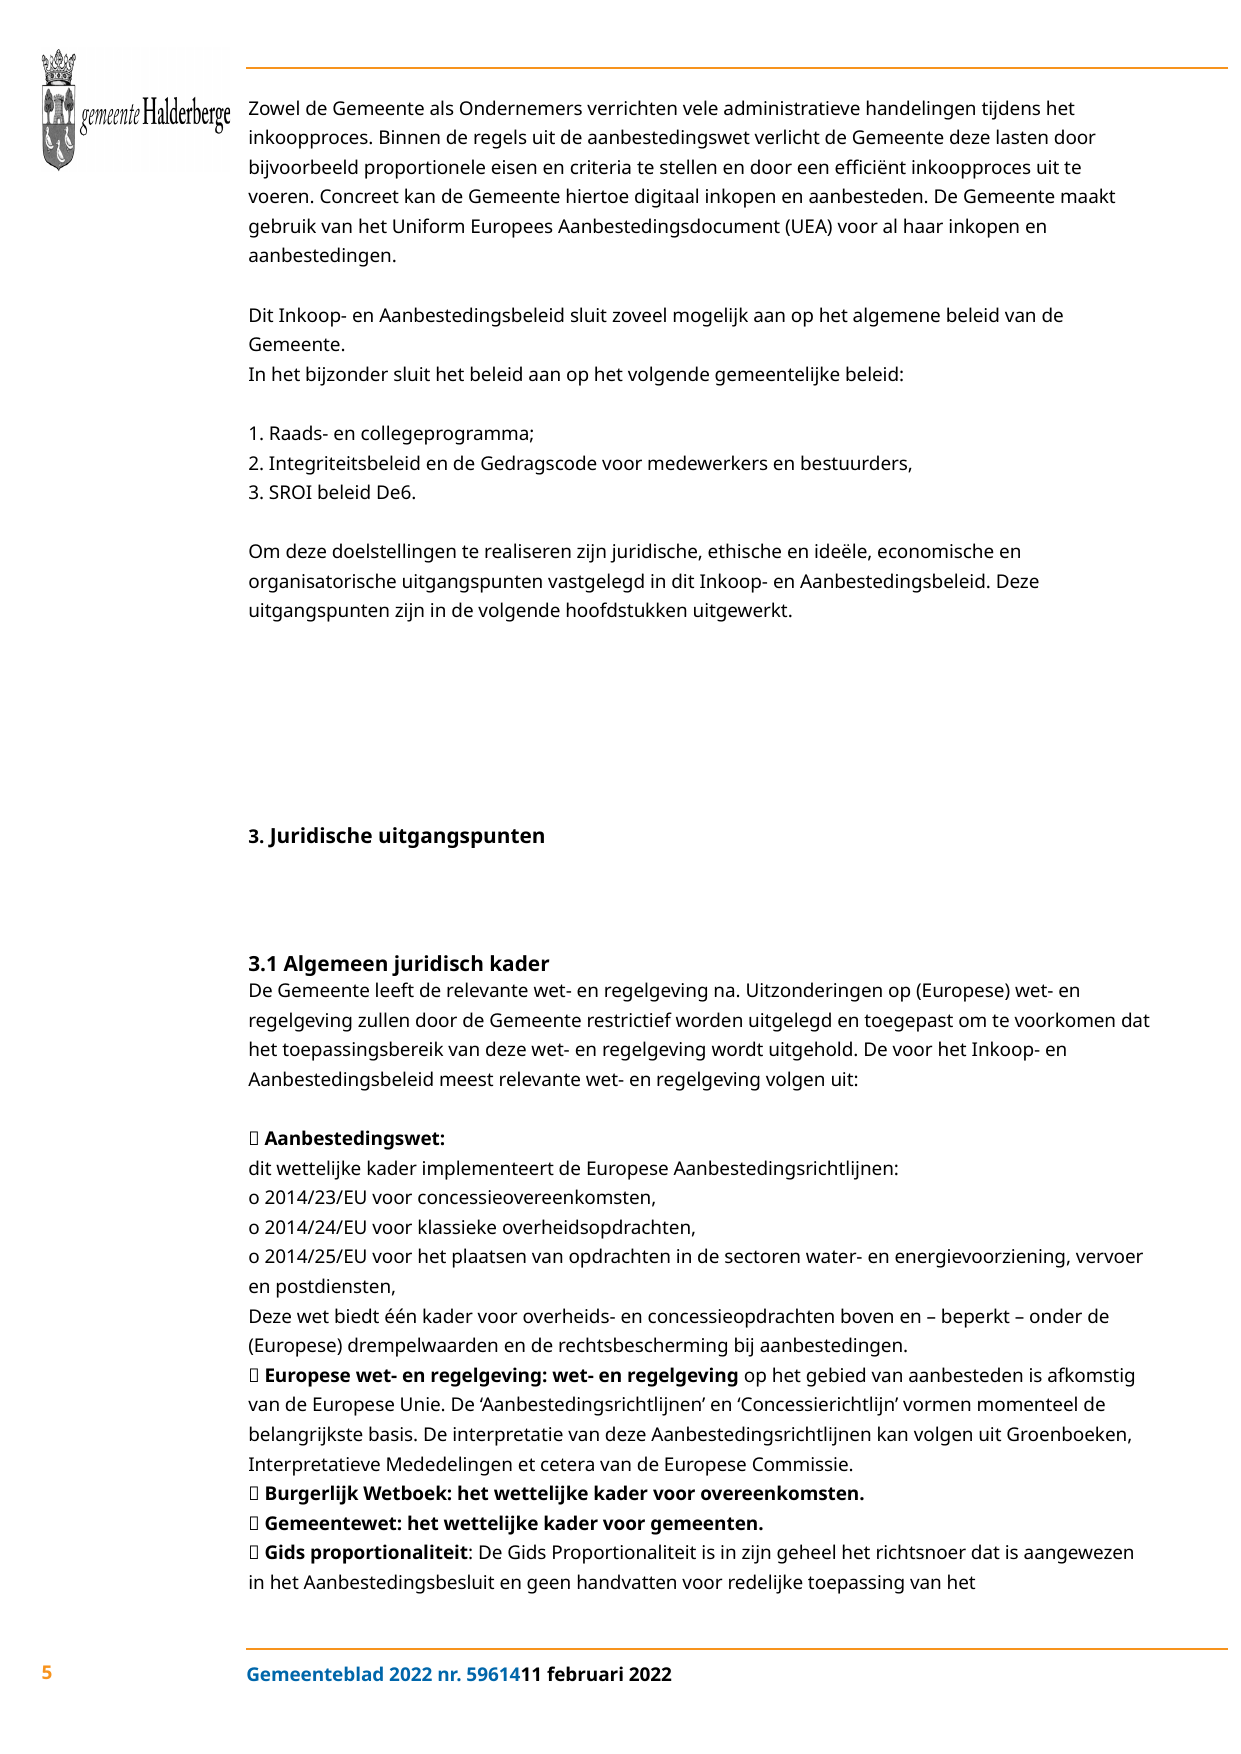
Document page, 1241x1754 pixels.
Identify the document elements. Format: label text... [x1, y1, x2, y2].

text Dit Inkoop- en Aanbestedingsbeleid sluit zoveel mogelijk aan op het algemene beleid van de Gemeente. [248, 302, 1152, 357]
text Zowel de Gemeente als Ondernemers verrichten vele administratieve handelingen tijdens het inkoopproces. Binnen de regels uit de aanbestedingswet verlicht de Gemeente deze lasten door bijvoorbeeld proportionele eisen en criteria te stellen en door een efficiënt inkoopproces uit te voeren. Concreet kan de Gemeente hiertoe digitaal inkopen en aanbesteden. De Gemeente maakt gebruik van het Uniform Europees Aanbestedingsdocument (UEA) voor al haar inkopen en aanbestedingen. [248, 95, 1152, 268]
text 3. SROI beleid De6. [248, 479, 1152, 505]
text De Gemeente leeft de relevante wet- en regelgeving na. Uitzonderingen op (Europese) wet- en regelgeving zullen door de Gemeente restrictief worden uitgelegd en toegepast om te voorkomen dat het toepassingsbereik van deze wet- en regelgeving wordt uitgehold. De voor het Inkoop- en Aanbestedingsbeleid meest relevante wet- en regelgeving volgen uit: [248, 977, 1152, 1092]
text Om deze doelstellingen te realiseren zijn juridische, ethische en ideële, economische en organisatorische uitgangspunten vastgelegd in dit Inkoop- en Aanbestedingsbeleid. Deze uitgangspunten zijn in de volgende hoofdstukken uitgewerkt. [248, 538, 1152, 623]
text 1. Raads- en collegeprogramma; [248, 420, 1152, 446]
text  Gemeentewet: het wettelijke kader voor gemeenten. [248, 1510, 1152, 1536]
text dit wettelijke kader implementeert de Europese Aanbestedingsrichtlijnen: [248, 1155, 1152, 1181]
text o 2014/23/EU voor concessieovereenkomsten, [248, 1184, 1152, 1210]
text 3. Juridische uitgangspunten [248, 821, 1152, 849]
text  Burgerlijk Wetboek: het wettelijke kader voor overeenkomsten. [248, 1480, 1152, 1506]
picture [41, 47, 231, 172]
text o 2014/24/EU voor klassieke overheidsopdrachten, [248, 1214, 1152, 1240]
text 2. Integriteitsbeleid en de Gedragscode voor medewerkers en bestuurders, [248, 450, 1152, 476]
text  Europese wet- en regelgeving: wet- en regelgeving op het gebied van aanbesteden is afkomstig van de Europese Unie. De ‘Aanbestedingsrichtlijnen’ en ‘Concessierichtlijn’ vormen momenteel de belangrijkste basis. De interpretatie van deze Aanbestedingsrichtlijnen kan volgen uit Groenboeken, Interpretatieve Mededelingen et cetera van de Europese Commissie. [248, 1362, 1152, 1476]
text  Gids proportionaliteit: De Gids Proportionaliteit is in zijn geheel het richtsnoer dat is aangewezen in het Aanbestedingsbesluit en geen handvatten voor redelijke toepassing van het [248, 1539, 1152, 1595]
text Deze wet biedt één kader voor overheids- en concessieopdrachten boven en – beperkt – onder de (Europese) drempelwaarden en de rechtsbescherming bij aanbestedingen. [248, 1303, 1152, 1358]
text In het bijzonder sluit het beleid aan op het volgende gemeentelijke beleid: [248, 361, 1152, 387]
text  Aanbestedingswet: [248, 1125, 1152, 1151]
text 3.1 Algemeen juridisch kader [248, 949, 1152, 977]
text o 2014/25/EU voor het plaatsen van opdrachten in de sectoren water- en energievoorziening, vervoer en postdiensten, [248, 1244, 1152, 1299]
